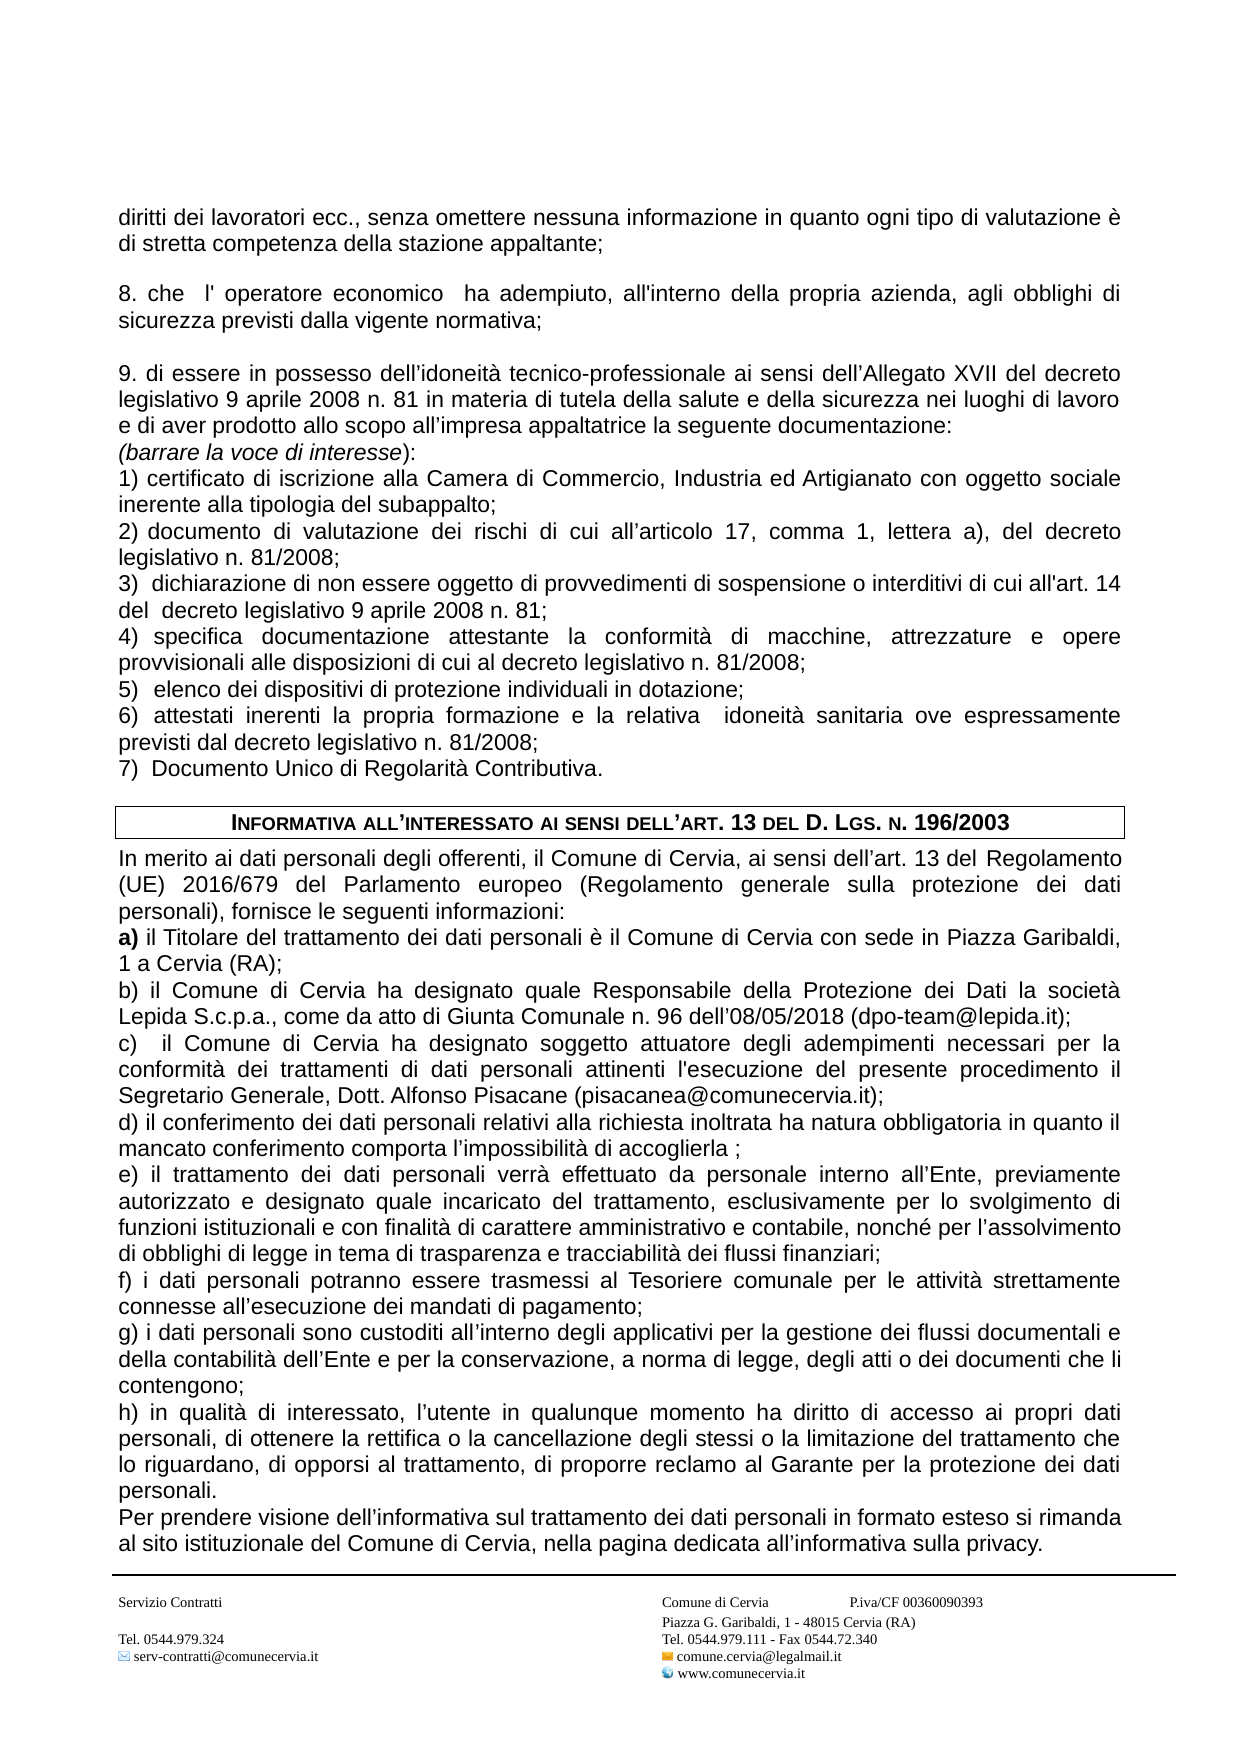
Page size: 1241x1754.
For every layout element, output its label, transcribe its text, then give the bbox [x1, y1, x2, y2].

text 1) certificato di iscrizione alla Camera di Commercio, Industria ed Artigianato con oggetto sociale inerente alla tipologia del subappalto; [118, 465, 1122, 518]
text c) il Comune di Cervia ha designato soggetto attuatore degli adempimenti necessari per la conformità dei trattamenti di dati personali attinenti l'esecuzione del presente procedimento il Segretario Generale, Dott. Alfonso Pisacane (pisacanea@comunecervia.it); [118, 1029, 1122, 1108]
text 3) dichiarazione di non essere oggetto di provvedimenti di sospensione o interditivi di cui all'art. 14 del decreto legislativo 9 aprile 2008 n. 81; [118, 570, 1122, 623]
text g) i dati personali sono custoditi all’interno degli applicativi per la gestione dei flussi documentali e della contabilità dell’Ente e per la conservazione, a norma di legge, degli atti o dei documenti che li contengono; [118, 1319, 1122, 1398]
text Per prendere visione dell’informativa sul trattamento dei dati personali in formato esteso si rimanda al sito istituzionale del Comune di Cervia, nella pagina dedicata all’informativa sulla privacy. [118, 1504, 1122, 1557]
text f) i dati personali potranno essere trasmessi al Tesoriere comunale per le attività strettamente connesse all’esecuzione dei mandati di pagamento; [118, 1267, 1122, 1319]
text h) in qualità di interessato, l’utente in qualunque momento ha diritto di accesso ai propri dati personali, di ottenere la rettifica o la cancellazione degli stessi o la limitazione del trattamento che lo riguardano, di opporsi al trattamento, di proporre reclamo al Garante per la protezione dei dati personali. [118, 1398, 1122, 1504]
picture [118, 1649, 130, 1662]
text 8. che l' operatore economico ha adempiuto, all'interno della propria azienda, agli obblighi di sicurezza previsti dalla vigente normativa; [118, 280, 1122, 333]
subtitle Informativa all’interessato ai sensi dell’art. 13 del D. Lgs. n. 196/2003 [116, 807, 1124, 838]
text a) il Titolare del trattamento dei dati personali è il Comune di Cervia con sede in Piazza Garibaldi, 1 a Cervia (RA); [118, 924, 1122, 977]
text d) il conferimento dei dati personali relativi alla richiesta inoltrata ha natura obbligatoria in quanto il mancato conferimento comporta l’impossibilità di accoglierla ; [118, 1108, 1122, 1161]
picture [662, 1650, 673, 1662]
text 6) attestati inerenti la propria formazione e la relativa idoneità sanitaria ove espressamente previsti dal decreto legislativo n. 81/2008; [118, 702, 1122, 755]
picture [662, 1666, 674, 1679]
text b) il Comune di Cervia ha designato quale Responsabile della Protezione dei Dati la società Lepida S.c.p.a., come da atto di Giunta Comunale n. 96 dell’08/05/2018 (dpo-team@lepida.it); [118, 977, 1122, 1029]
text (barrare la voce di interesse): [118, 438, 1122, 465]
text 9. di essere in possesso dell’idoneità tecnico-professionale ai sensi dell’Allegato XVII del decreto legislativo 9 aprile 2008 n. 81 in materia di tutela della salute e della sicurezza nei luoghi di lavoro e di aver prodotto allo scopo all’impresa appaltatrice la seguente documentazione: [118, 359, 1122, 438]
text 5) elenco dei dispositivi di protezione individuali in dotazione; [118, 676, 1122, 702]
text diritti dei lavoratori ecc., senza omettere nessuna informazione in quanto ogni tipo di valutazione è di stretta competenza della stazione appaltante; [118, 204, 1122, 256]
text 7) Documento Unico di Regolarità Contributiva. [118, 755, 1122, 781]
text In merito ai dati personali degli offerenti, il Comune di Cervia, ai sensi dell’art. 13 del Regolamento (UE) 2016/679 del Parlamento europeo (Regolamento generale sulla protezione dei dati personali), fornisce le seguenti informazioni: [118, 845, 1122, 924]
text e) il trattamento dei dati personali verrà effettuato da personale interno all’Ente, previamente autorizzato e designato quale incaricato del trattamento, esclusivamente per lo svolgimento di funzioni istituzionali e con finalità di carattere amministrativo e contabile, nonché per l’assolvimento di obblighi di legge in tema di trasparenza e tracciabilità dei flussi finanziari; [118, 1161, 1122, 1267]
text 4) specifica documentazione attestante la conformità di macchine, attrezzature e opere provvisionali alle disposizioni di cui al decreto legislativo n. 81/2008; [118, 623, 1122, 676]
text 2) documento di valutazione dei rischi di cui all’articolo 17, comma 1, lettera a), del decreto legislativo n. 81/2008; [118, 518, 1122, 570]
